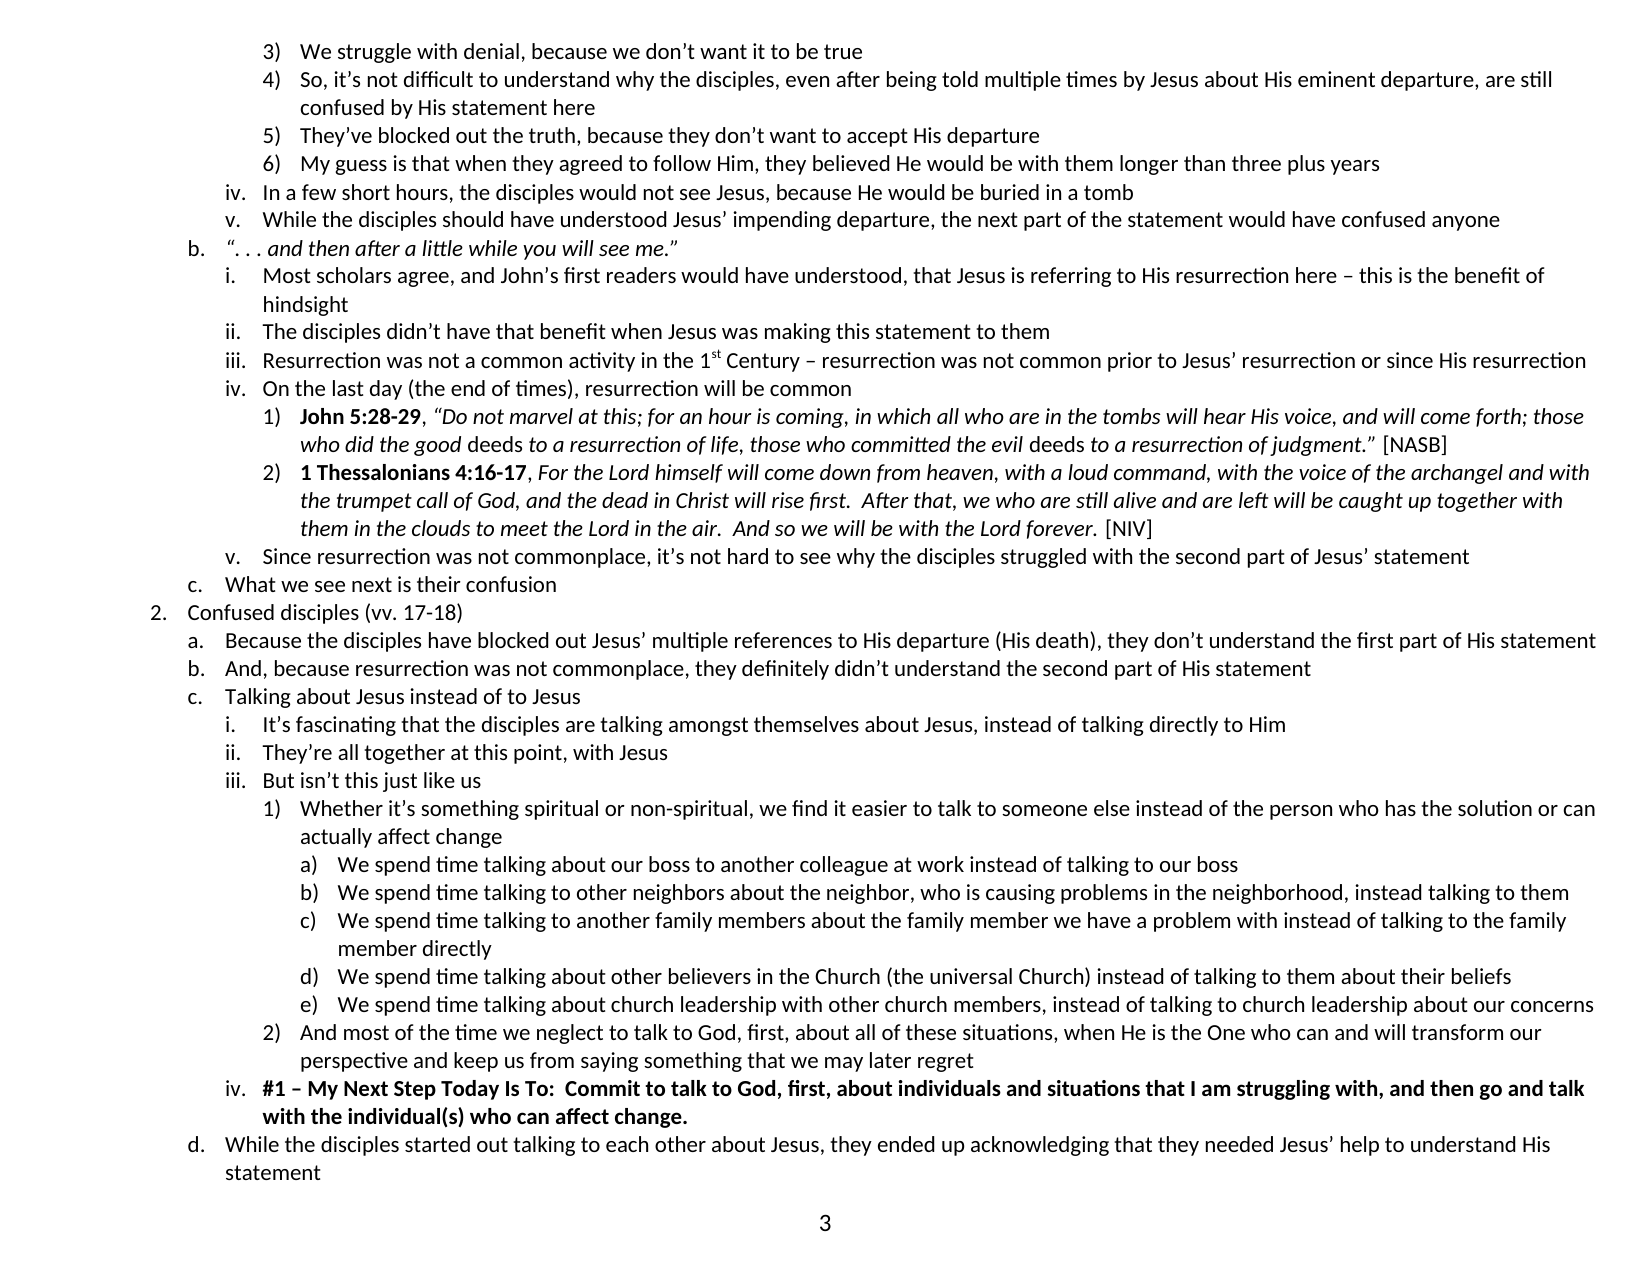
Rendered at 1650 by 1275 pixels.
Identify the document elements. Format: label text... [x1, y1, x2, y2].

list John 5:28-29, “Do not marvel at this; for an hour is coming, in which all who are in the tombs will hear His voice, and will come forth; those who did the good deeds to a resurrection of life, those who committed the evil deeds to a resurrection of judgment.” [NASB] [262, 402, 1612, 458]
list Whether it’s something spiritual or non-spiritual, we find it easier to talk to someone else instead of the person who has the solution or can actually affect change [262, 794, 1612, 850]
list The disciples didn’t have that benefit when Jesus was making this statement to them [225, 318, 1612, 346]
list But isn’t this just like us [225, 766, 1612, 794]
list They’ve blocked out the truth, because they don’t want to accept His departure [262, 122, 1612, 149]
list Most scholars agree, and John’s first readers would have understood, that Jesus is referring to His resurrection here – this is the benefit of hindsight [225, 262, 1612, 318]
list While the disciples should have understood Jesus’ impending departure, the next part of the statement would have confused anyone [225, 206, 1612, 234]
list We spend time talking about other believers in the Church (the universal Church) instead of talking to them about their beliefs [300, 962, 1612, 990]
list “. . . and then after a little while you will see me.” [187, 234, 1612, 262]
list While the disciples started out talking to each other about Jesus, they ended up acknowledging that they needed Jesus’ help to understand His statement [187, 1130, 1612, 1186]
list On the last day (the end of times), resurrection will be common [225, 374, 1612, 402]
list In a few short hours, the disciples would not see Jesus, because He would be buried in a tomb [225, 178, 1612, 206]
list We spend time talking to another family members about the family member we have a problem with instead of talking to the family member directly [300, 906, 1612, 962]
list Resurrection was not a common activity in the 1st Century – resurrection was not common prior to Jesus’ resurrection or since His resurrection [225, 346, 1612, 374]
list We struggle with denial, because we don’t want it to be true [262, 37, 1612, 66]
list Since resurrection was not commonplace, it’s not hard to see why the disciples struggled with the second part of Jesus’ statement [225, 542, 1612, 570]
list We spend time talking about our boss to another colleague at work instead of talking to our boss [300, 850, 1612, 878]
list So, it’s not difficult to understand why the disciples, even after being told multiple times by Jesus about His eminent departure, are still confused by His statement here [262, 66, 1612, 122]
list What we see next is their confusion [187, 570, 1612, 598]
list We spend time talking to other neighbors about the neighbor, who is causing problems in the neighborhood, instead talking to them [300, 878, 1612, 906]
list And most of the time we neglect to talk to God, first, about all of these situations, when He is the One who can and will transform our perspective and keep us from saying something that we may later regret [262, 1018, 1612, 1074]
list My guess is that when they agreed to follow Him, they believed He would be with them longer than three plus years [262, 149, 1612, 178]
list And, because resurrection was not commonplace, they definitely didn’t understand the second part of His statement [187, 654, 1612, 682]
list Confused disciples (vv. 17-18) [150, 598, 1612, 626]
list #1 – My Next Step Today Is To: Commit to talk to God, first, about individuals and situations that I am struggling with, and then go and talk with the individual(s) who can affect change. [225, 1074, 1612, 1130]
list It’s fascinating that the disciples are talking amongst themselves about Jesus, instead of talking directly to Him [225, 710, 1612, 738]
list Talking about Jesus instead of to Jesus [187, 682, 1612, 710]
list 1 Thessalonians 4:16-17, For the Lord himself will come down from heaven, with a loud command, with the voice of the archangel and with the trumpet call of God, and the dead in Christ will rise first. After that, we who are still alive and are left will be caught up together with them in the clouds to meet the Lord in the air. And so we will be with the Lord forever. [NIV] [262, 458, 1612, 542]
list Because the disciples have blocked out Jesus’ multiple references to His departure (His death), they don’t understand the first part of His statement [187, 626, 1612, 654]
list We spend time talking about church leadership with other church members, instead of talking to church leadership about our concerns [300, 990, 1612, 1018]
list They’re all together at this point, with Jesus [225, 738, 1612, 766]
